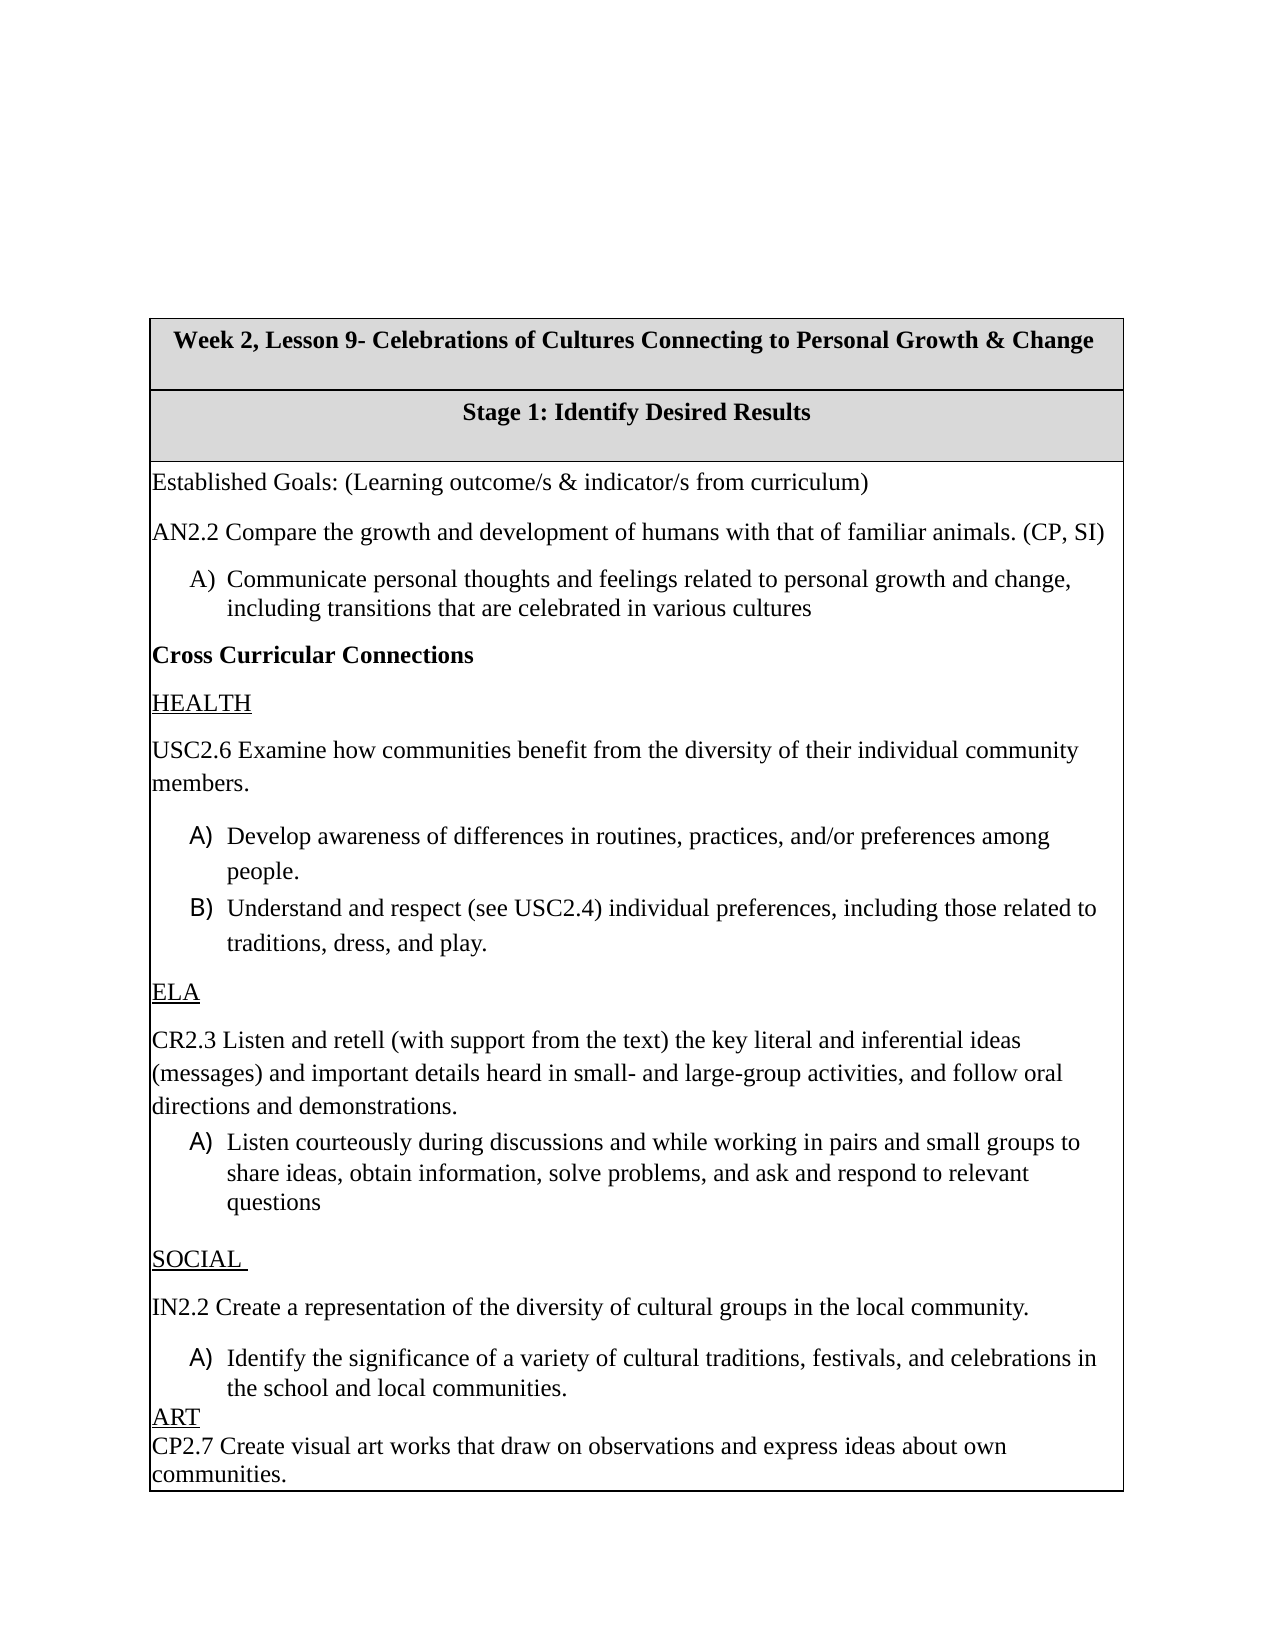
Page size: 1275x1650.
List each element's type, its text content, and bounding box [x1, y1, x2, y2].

table_header Week 2, Lesson 9- Celebrations of Cultures Connecting to Personal Growth & Change [151, 319, 1123, 389]
table_cell Established Goals: (Learning outcome/s & indicator/s from curriculum) AN2.2 Compare the growth and development of humans with that of familiar animals. (CP, SI) Communicate personal thoughts and feelings related to personal growth and change, including transitions that are celebrated in various cultures Cross Curricular Connections HEALTH USC2.6 Examine how communities benefit from the diversity of their individual community members. Develop awareness of differences in routines, practices, and/or preferences among people. Understand and respect (see USC2.4) individual preferences, including those related to traditions, dress, and play. ELA CR2.3 Listen and retell (with support from the text) the key literal and inferential ideas (messages) and important details heard in small- and large-group activities, and follow oral directions and demonstrations. Listen courteously during discussions and while working in pairs and small groups to share ideas, obtain information, solve problems, and ask and respond to relevant questions SOCIAL IN2.2 Create a representation of the diversity of cultural groups in the local community. Identify the significance of a variety of cultural traditions, festivals, and celebrations in the school and local communities. ART CP2.7 Create visual art works that draw on observations and express ideas about own communities. Use inquiry processes to explore a question or topic related to interest in own community. [151, 462, 1123, 1490]
table_cell Stage 1: Identify Desired Results [151, 391, 1123, 461]
